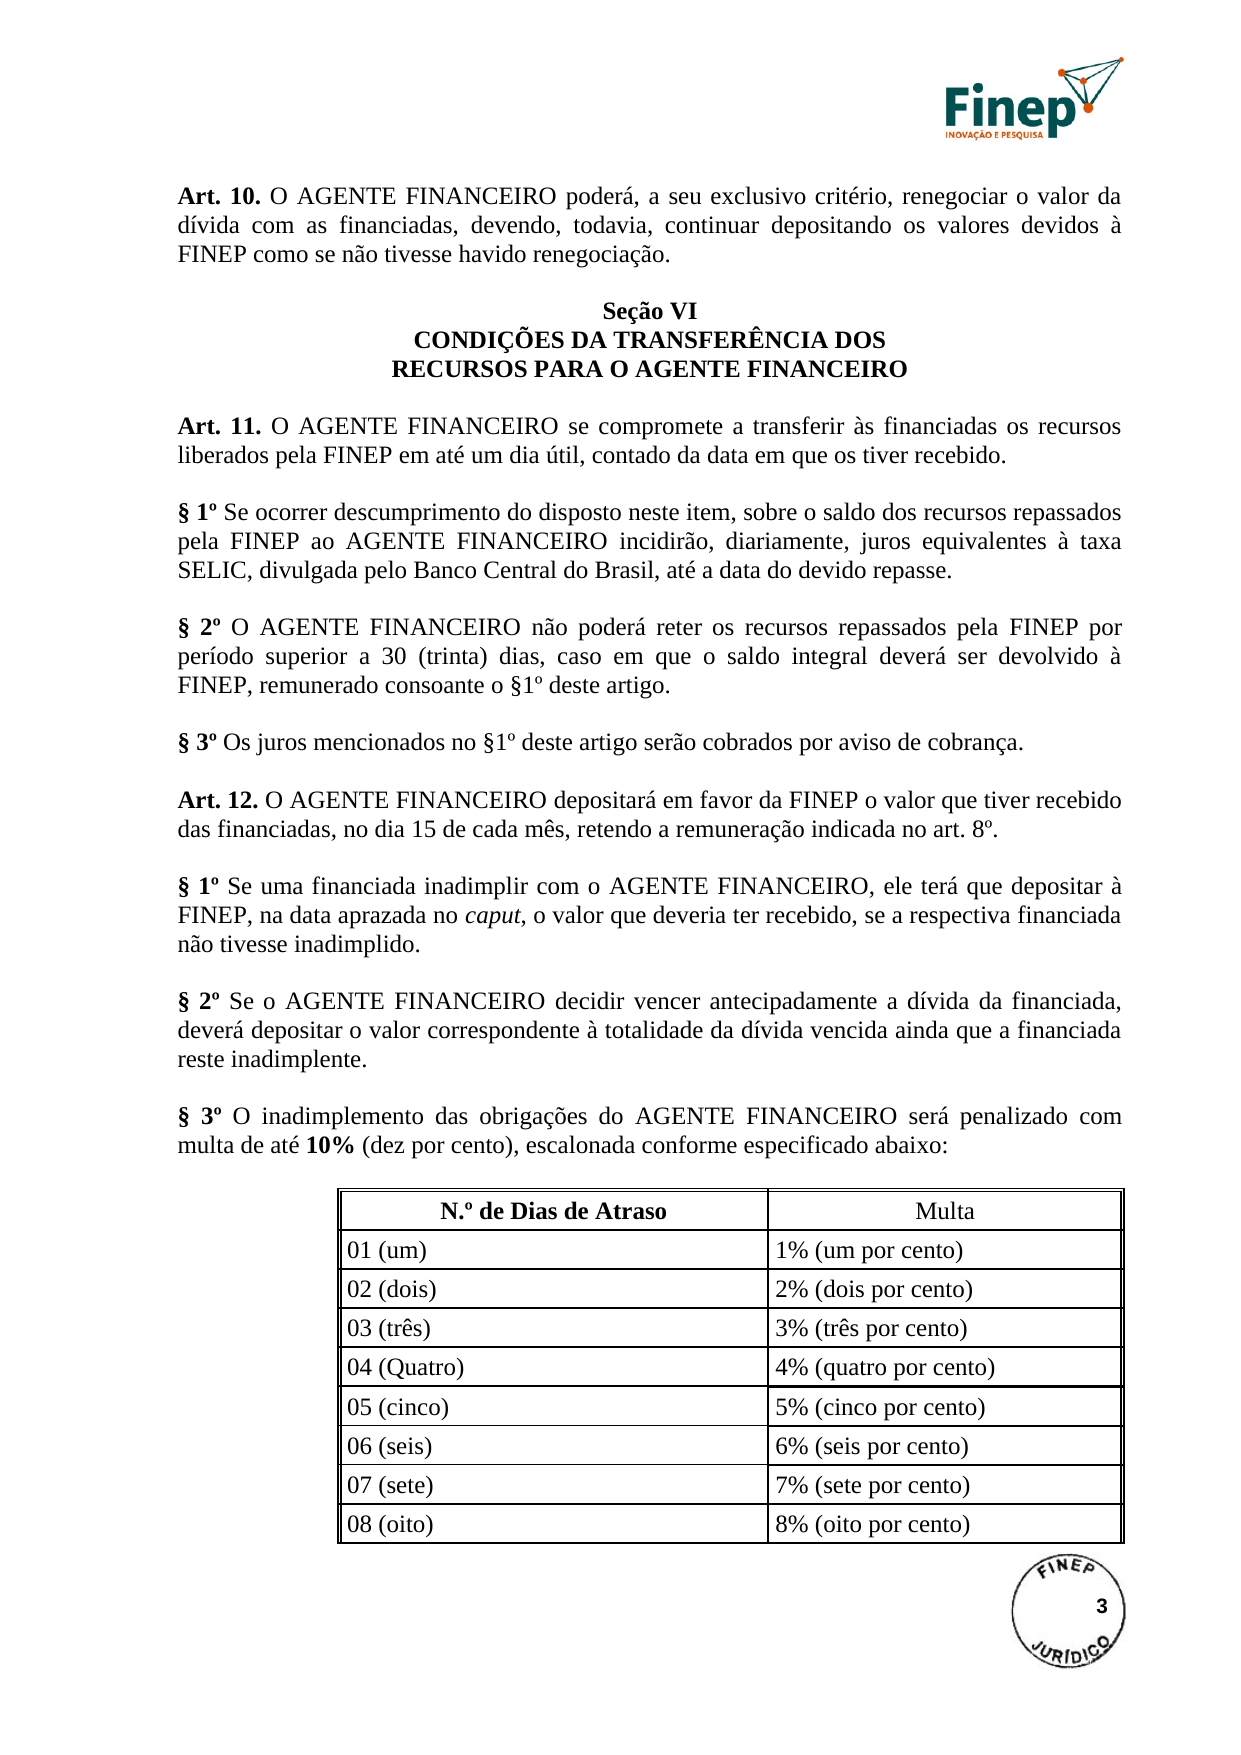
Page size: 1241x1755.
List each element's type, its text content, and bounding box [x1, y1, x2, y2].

table_cell 7% (sete por cento) [769, 1466, 1120, 1503]
table_cell 3% (três por cento) [769, 1309, 1120, 1346]
text § 2º Se o AGENTE FINANCEIRO decidir vencer antecipadamente a dívida da financiada, deverá depositar o valor correspondente à totalidade da dívida vencida ainda que a financiada reste inadimplente. [177, 986, 1122, 1072]
subtitle Seção VI [177, 296, 1122, 325]
table_cell 06 (seis) [342, 1426, 767, 1464]
table_cell 2% (dois por cento) [769, 1270, 1120, 1307]
text § 3º O inadimplemento das obrigações do AGENTE FINANCEIRO será penalizado com multa de até 10% (dez por cento), escalonada conforme especificado abaixo: [177, 1101, 1122, 1159]
text Art. 12. O AGENTE FINANCEIRO depositará em favor da FINEP o valor que tiver recebido das financiadas, no dia 15 de cada mês, retendo a remuneração indicada no art. 8º. [177, 785, 1122, 842]
table_cell 04 (Quatro) [342, 1348, 767, 1385]
text § 2º O AGENTE FINANCEIRO não poderá reter os recursos repassados pela FINEP por período superior a 30 (trinta) dias, caso em que o saldo integral deverá ser devolvido à FINEP, remunerado consoante o §1º deste artigo. [177, 612, 1122, 699]
table_cell 4% (quatro por cento) [769, 1348, 1120, 1385]
text § 3º Os juros mencionados no §1º deste artigo serão cobrados por aviso de cobrança. [177, 727, 1122, 756]
table_cell 02 (dois) [342, 1270, 767, 1307]
table_cell 03 (três) [342, 1309, 767, 1346]
table_cell 8% (oito por cento) [769, 1505, 1120, 1542]
table_cell 01 (um) [342, 1231, 767, 1268]
table_cell 05 (cinco) [342, 1387, 767, 1424]
table_cell 08 (oito) [342, 1505, 767, 1542]
table_header Multa [769, 1192, 1120, 1229]
text Art. 11. O AGENTE FINANCEIRO se compromete a transferir às financiadas os recursos liberados pela FINEP em até um dia útil, contado da data em que os tiver recebido. [177, 411, 1122, 469]
table_cell 6% (seis por cento) [769, 1427, 1120, 1464]
table_header N.º de Dias de Atraso [342, 1192, 767, 1229]
text § 1º Se uma financiada inadimplir com o AGENTE FINANCEIRO, ele terá que depositar à FINEP, na data aprazada no caput, o valor que deveria ter recebido, se a respectiva financiada não tivesse inadimplido. [177, 871, 1122, 957]
text § 1º Se ocorrer descumprimento do disposto neste item, sobre o saldo dos recursos repassados pela FINEP ao AGENTE FINANCEIRO incidirão, diariamente, juros equivalentes à taxa SELIC, divulgada pelo Banco Central do Brasil, até a data do devido repasse. [177, 497, 1122, 584]
table_cell 1% (um por cento) [769, 1231, 1120, 1268]
table_cell 5% (cinco por cento) [769, 1388, 1120, 1424]
subtitle CONDIÇÕES DA TRANSFERÊNCIA DOS [177, 325, 1122, 354]
table_cell 07 (sete) [342, 1465, 767, 1503]
text Art. 10. O AGENTE FINANCEIRO poderá, a seu exclusivo critério, renegociar o valor da dívida com as financiadas, devendo, todavia, continuar depositando os valores devidos à FINEP como se não tivesse havido renegociação. [177, 181, 1122, 267]
subtitle RECURSOS PARA O AGENTE FINANCEIRO [177, 354, 1122, 382]
